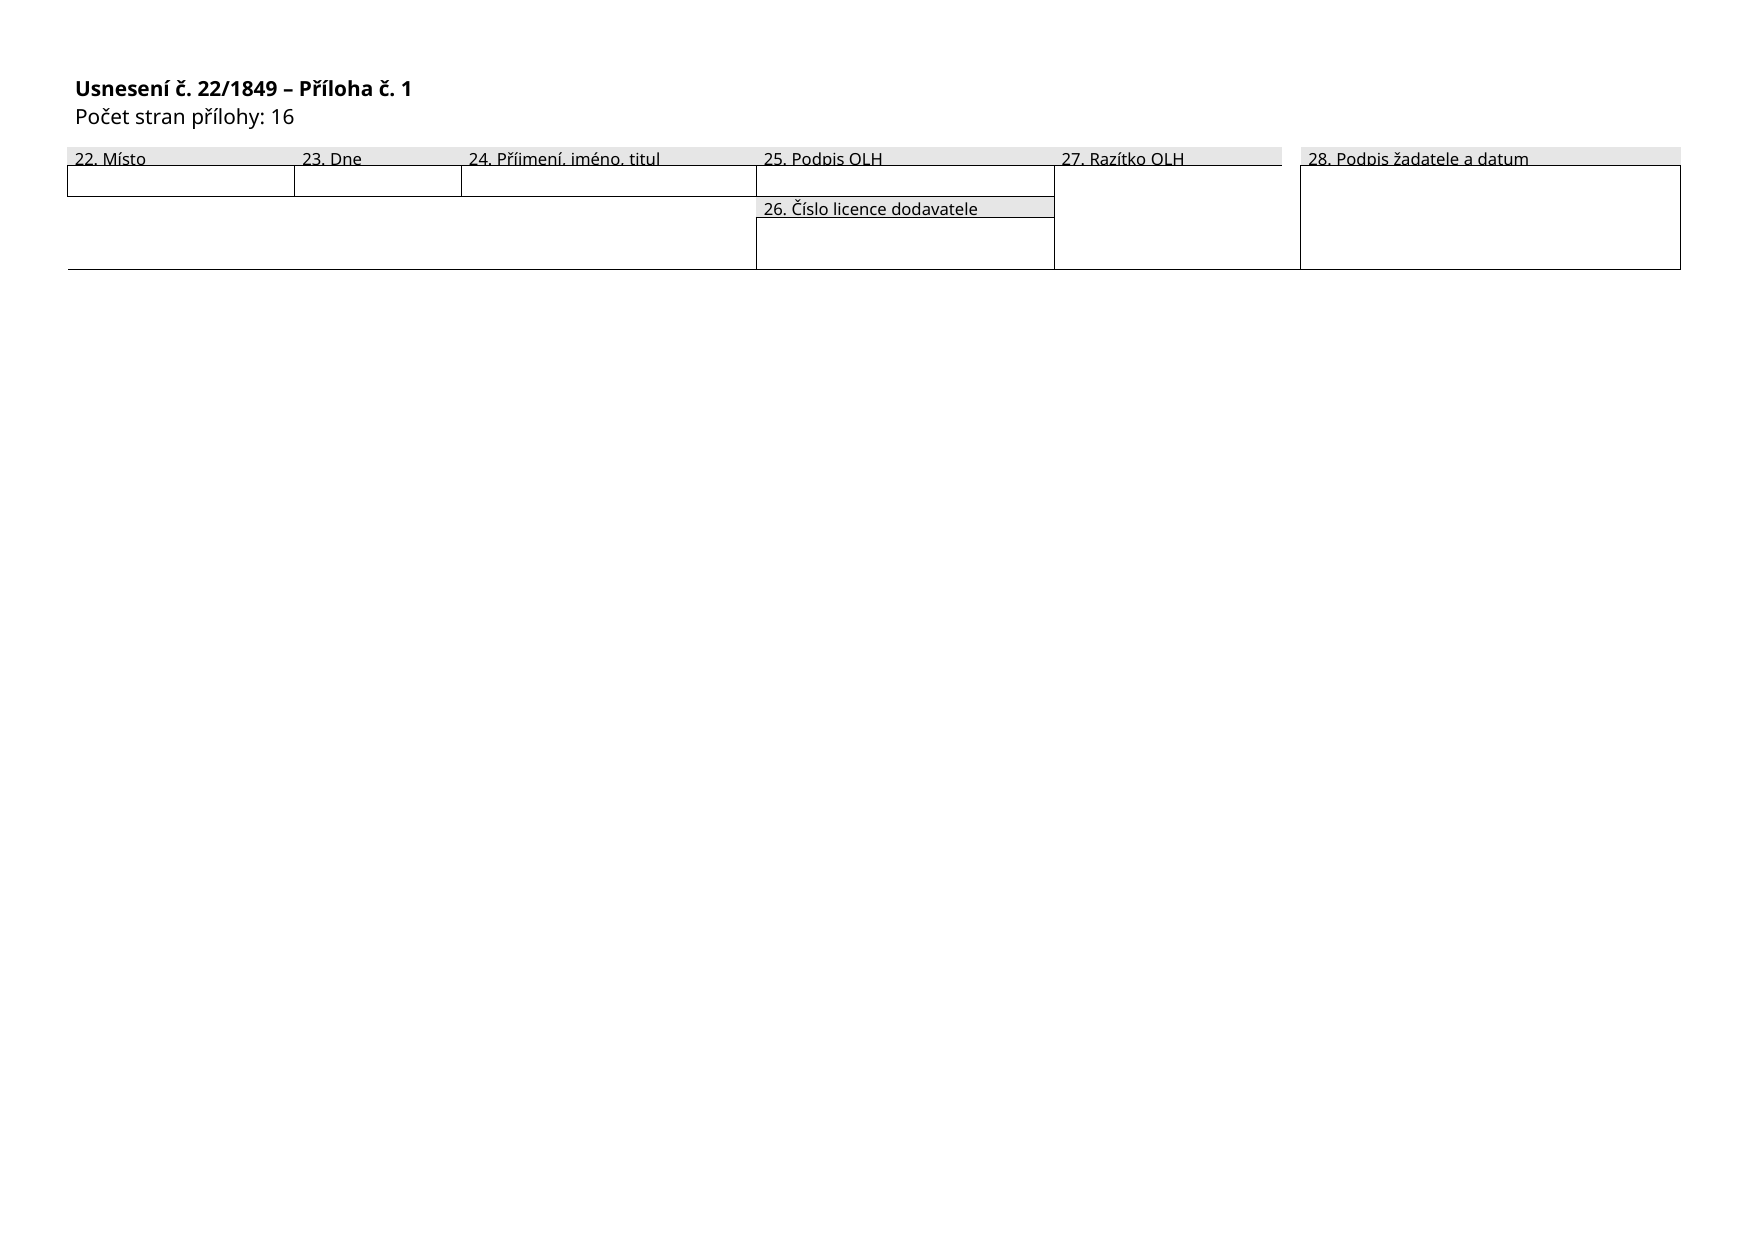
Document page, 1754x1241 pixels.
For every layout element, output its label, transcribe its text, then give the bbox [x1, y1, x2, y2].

table_cell [1301, 166, 1680, 269]
table_header 28. Podpis žadatele a datum [1301, 147, 1681, 165]
table_cell [68, 166, 294, 196]
table_cell [1055, 166, 1282, 269]
table_cell [462, 166, 756, 196]
table_cell [757, 218, 1054, 269]
table_header 24. Příjmení, jméno, titul [461, 147, 756, 165]
table_header 27. Razítko OLH [1054, 147, 1282, 165]
table_cell 26. Číslo licence dodavatele [756, 197, 1054, 217]
table_header 23. Dne [295, 147, 461, 165]
table_cell [67, 197, 756, 269]
table_header [1282, 147, 1301, 269]
table_cell [757, 166, 1054, 196]
table_header 25. Podpis OLH [756, 147, 1054, 165]
table_cell [295, 166, 461, 196]
table_header 22. Místo [67, 147, 295, 165]
